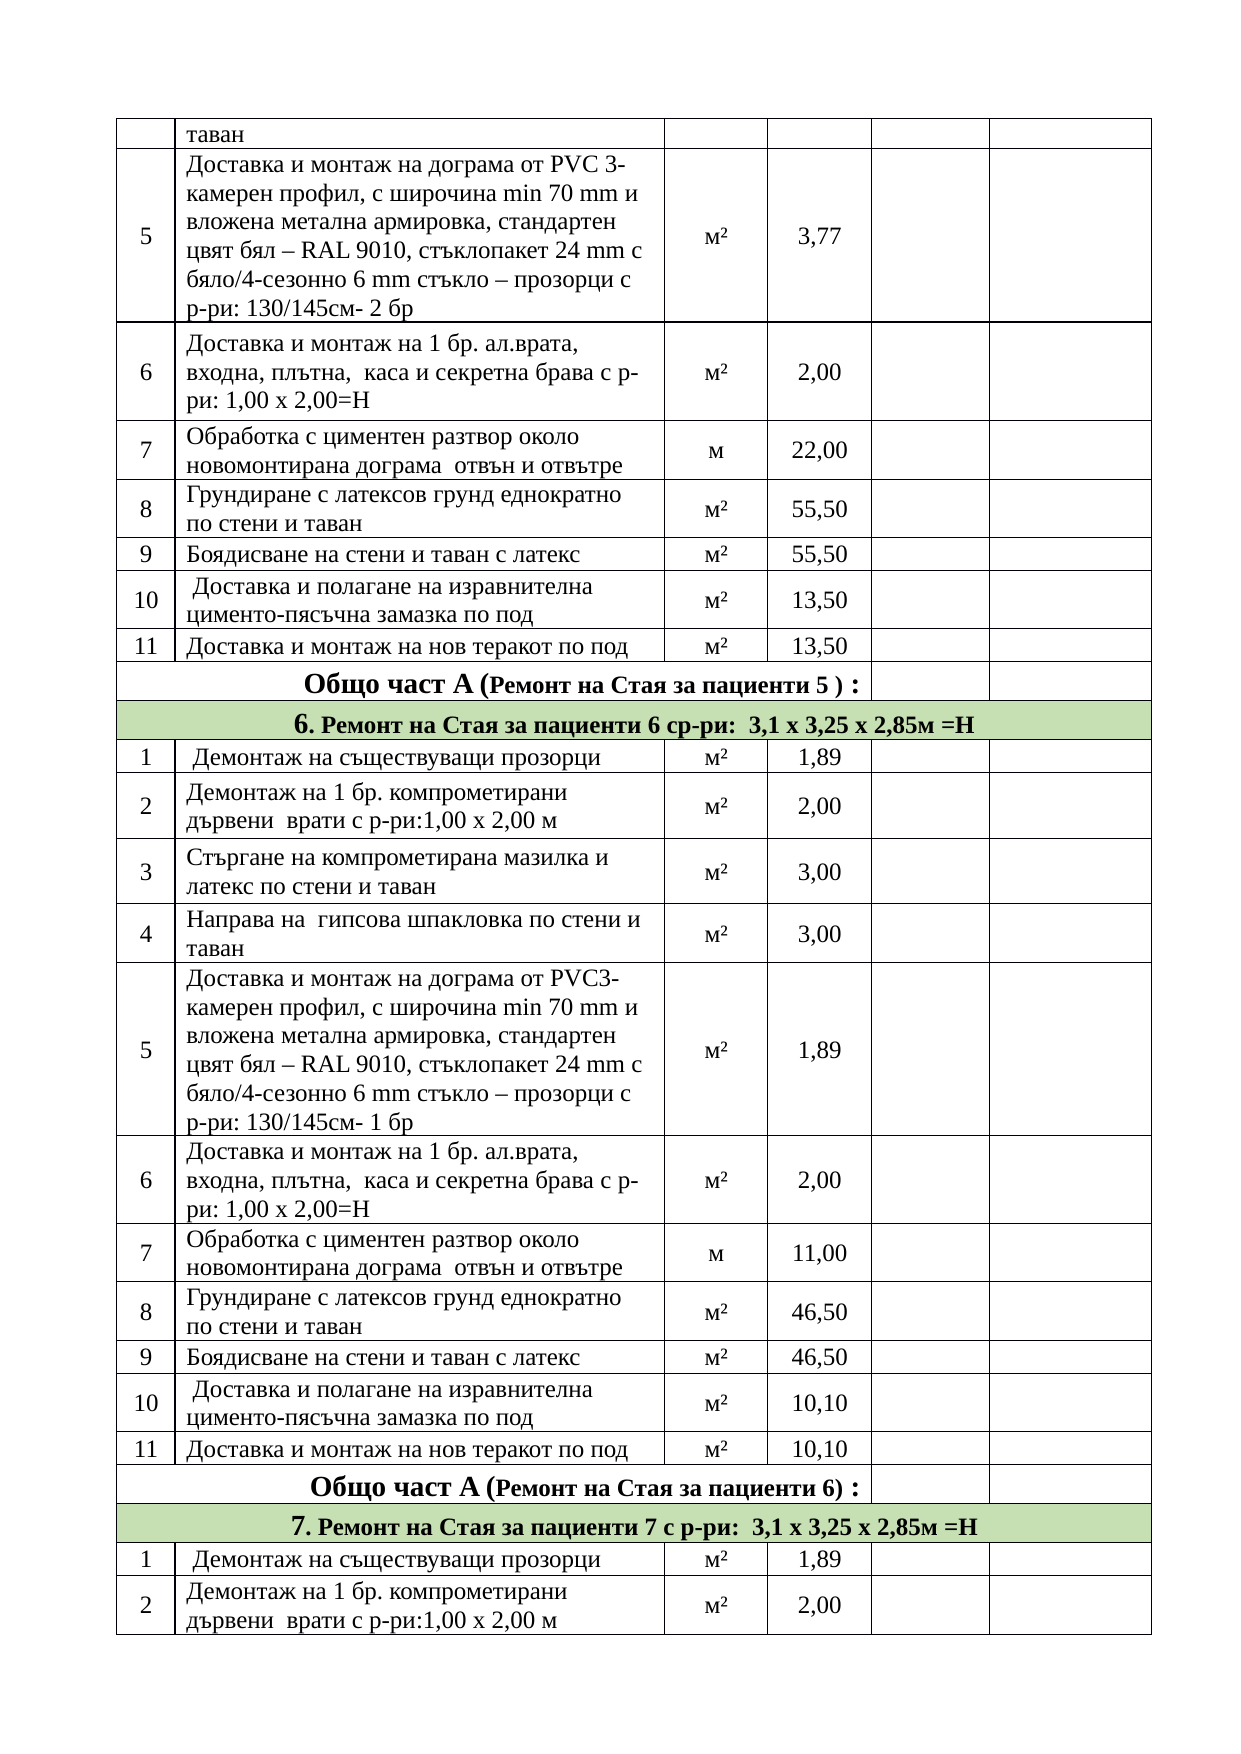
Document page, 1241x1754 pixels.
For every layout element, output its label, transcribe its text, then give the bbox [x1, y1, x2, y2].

table_cell [990, 538, 1151, 570]
table_cell м² [665, 1432, 767, 1464]
table_cell Oбщо част A (Ремонт на Стая за пациенти 6) : [117, 1465, 871, 1503]
table_cell [872, 963, 989, 1135]
table_cell Доставка и монтаж на 1 бр. ал.врата, входна, плътна, каса и секретна брава с р-ри: 1,00 х 2,00=Н [176, 323, 664, 420]
table_cell 2 [117, 773, 174, 838]
table_cell 10 [117, 571, 174, 628]
table_cell Доставка и полагане на изравнителна цименто-пясъчна замазка по под [176, 1374, 664, 1431]
table_cell м² [665, 740, 767, 772]
table_cell Демонтаж на съществуващи прозорци [176, 740, 664, 772]
table_cell 3 [117, 839, 174, 903]
table_cell 9 [117, 538, 174, 570]
table_cell м² [665, 904, 767, 962]
table_cell Демонтаж на 1 бр. компрометирани дървени врати с р-ри:1,00 х 2,00 м [176, 1576, 664, 1633]
table_cell м² [665, 571, 767, 628]
table_cell [872, 323, 989, 420]
table_cell [872, 538, 989, 570]
table_cell Доставка и монтаж на нов теракот по под [176, 629, 664, 661]
table_cell 2,00 [768, 1576, 871, 1633]
table_cell м² [665, 1282, 767, 1340]
table_cell Доставка и монтаж на нов теракот по под [176, 1432, 664, 1464]
table_cell м² [665, 323, 767, 420]
table_cell [768, 119, 871, 148]
table_cell 7 [117, 421, 174, 478]
table_cell [990, 904, 1151, 962]
table_cell 1,89 [768, 963, 871, 1135]
table_cell 3,00 [768, 904, 871, 962]
table_cell 55,50 [768, 480, 871, 537]
table_cell 10,10 [768, 1432, 871, 1464]
table_cell 2,00 [768, 773, 871, 838]
table_cell 3,77 [768, 149, 871, 321]
table_cell 6 [117, 323, 174, 420]
table_cell 7 [117, 1224, 174, 1281]
table_cell Oбщо част A (Ремонт на Стая за пациенти 5 ) : [117, 662, 871, 700]
table_cell Обработка с циментен разтвор около новомонтирана дограма отвън и отвътре [176, 1224, 664, 1281]
table_cell [872, 904, 989, 962]
table_cell м [665, 1224, 767, 1281]
table_cell Боядисване на стени и таван с латекс [176, 538, 664, 570]
table_cell [990, 1465, 1151, 1503]
table_cell м [665, 421, 767, 478]
table_cell [872, 571, 989, 628]
table_cell Боядисване на стени и таван с латекс [176, 1341, 664, 1373]
table_cell 4 [117, 904, 174, 962]
table_cell Демонтаж на съществуващи прозорци [176, 1543, 664, 1575]
table_cell м² [665, 629, 767, 661]
table_cell [990, 1282, 1151, 1340]
table_cell м² [665, 1374, 767, 1431]
table_cell [872, 1341, 989, 1373]
table_cell [872, 1543, 989, 1575]
table_cell [990, 1432, 1151, 1464]
table_cell Доставка и монтаж на дограма от PVC3-камерен профил, с широчина min 70 mm и вложена метална армировка, стандартен цвят бял – RAL 9010, стъклопакет 24 mm с бяло/4-сезонно 6 mm стъкло – прозорци с р-ри: 130/145см- 1 бр [176, 963, 664, 1135]
table_cell [990, 480, 1151, 537]
table_cell 55,50 [768, 538, 871, 570]
table_cell 1,89 [768, 740, 871, 772]
table_cell таван [176, 119, 664, 148]
table_cell 8 [117, 480, 174, 537]
table_cell Стъргане на компрометирана мазилка и латекс по стени и таван [176, 839, 664, 903]
table_cell [990, 323, 1151, 420]
table_cell [990, 149, 1151, 321]
table_cell 2 [117, 1576, 174, 1633]
table_cell 10 [117, 1374, 174, 1431]
table_cell 6 [117, 1136, 174, 1223]
table_cell 5 [117, 963, 174, 1135]
table_cell Грундиране с латексов грунд еднократно по стени и таван [176, 1282, 664, 1340]
table_cell 3,00 [768, 839, 871, 903]
table_cell [990, 1543, 1151, 1575]
table_cell м² [665, 1543, 767, 1575]
table_cell м² [665, 773, 767, 838]
table_cell м² [665, 1576, 767, 1633]
table_cell [990, 421, 1151, 478]
table_cell 1 [117, 1543, 174, 1575]
table_cell [990, 629, 1151, 661]
table_cell 46,50 [768, 1341, 871, 1373]
table_cell 10,10 [768, 1374, 871, 1431]
table_cell м² [665, 1341, 767, 1373]
table_cell 46,50 [768, 1282, 871, 1340]
table_cell 1 [117, 740, 174, 772]
table_cell [872, 1432, 989, 1464]
table_cell 11 [117, 1432, 174, 1464]
table_cell м² [665, 538, 767, 570]
table_cell [665, 119, 767, 148]
table_cell 11,00 [768, 1224, 871, 1281]
table_cell Демонтаж на 1 бр. компрометирани дървени врати с р-ри:1,00 х 2,00 м [176, 773, 664, 838]
table_cell [872, 1282, 989, 1340]
table_cell 2,00 [768, 323, 871, 420]
table_cell [872, 149, 989, 321]
table_cell [872, 662, 989, 700]
table_cell м² [665, 963, 767, 1135]
table_cell 7. Ремонт на Стая за пациенти 7 с р-ри: 3,1 х 3,25 х 2,85м =Н [117, 1504, 1151, 1542]
table_cell 8 [117, 1282, 174, 1340]
table_cell [990, 1136, 1151, 1223]
table_cell м² [665, 480, 767, 537]
table_cell м² [665, 149, 767, 321]
table_cell 13,50 [768, 629, 871, 661]
table_cell 11 [117, 629, 174, 661]
table_cell [872, 629, 989, 661]
table_cell [872, 1374, 989, 1431]
table_cell [990, 662, 1151, 700]
table_cell Обработка с циментен разтвор около новомонтирана дограма отвън и отвътре [176, 421, 664, 478]
table_cell 22,00 [768, 421, 871, 478]
table_cell [990, 839, 1151, 903]
table_cell [872, 1136, 989, 1223]
table_cell [872, 480, 989, 537]
table_cell 13,50 [768, 571, 871, 628]
table_cell [990, 1576, 1151, 1633]
table_cell [990, 1341, 1151, 1373]
table_cell м² [665, 1136, 767, 1223]
table_cell [872, 1224, 989, 1281]
table_cell 6. Ремонт на Стая за пациенти 6 ср-ри: 3,1 х 3,25 х 2,85м =Н [117, 701, 1151, 739]
table_cell Доставка и монтаж на дограма от PVC 3-камерен профил, с широчина min 70 mm и вложена метална армировка, стандартен цвят бял – RAL 9010, стъклопакет 24 mm с бяло/4-сезонно 6 mm стъкло – прозорци с р-ри: 130/145см- 2 бр [176, 149, 664, 321]
table_cell [990, 773, 1151, 838]
table_cell [117, 119, 174, 148]
table_cell 5 [117, 149, 174, 321]
table_cell Доставка и монтаж на 1 бр. ал.врата, входна, плътна, каса и секретна брава с р-ри: 1,00 х 2,00=Н [176, 1136, 664, 1223]
table_cell Грундиране с латексов грунд еднократно по стени и таван [176, 480, 664, 537]
table_cell [990, 1374, 1151, 1431]
table_cell [990, 740, 1151, 772]
table_cell [872, 839, 989, 903]
table_cell Доставка и полагане на изравнителна цименто-пясъчна замазка по под [176, 571, 664, 628]
table_cell 9 [117, 1341, 174, 1373]
table_cell [872, 740, 989, 772]
table_cell м² [665, 839, 767, 903]
table_cell Направа на гипсова шпакловка по стени и таван [176, 904, 664, 962]
table_cell 2,00 [768, 1136, 871, 1223]
table_cell [872, 1465, 989, 1503]
table_cell 1,89 [768, 1543, 871, 1575]
table_cell [990, 963, 1151, 1135]
table_cell [872, 119, 989, 148]
table_cell [872, 1576, 989, 1633]
table_cell [872, 421, 989, 478]
table_cell [990, 1224, 1151, 1281]
table_cell [990, 571, 1151, 628]
table_cell [990, 119, 1151, 148]
table_cell [872, 773, 989, 838]
